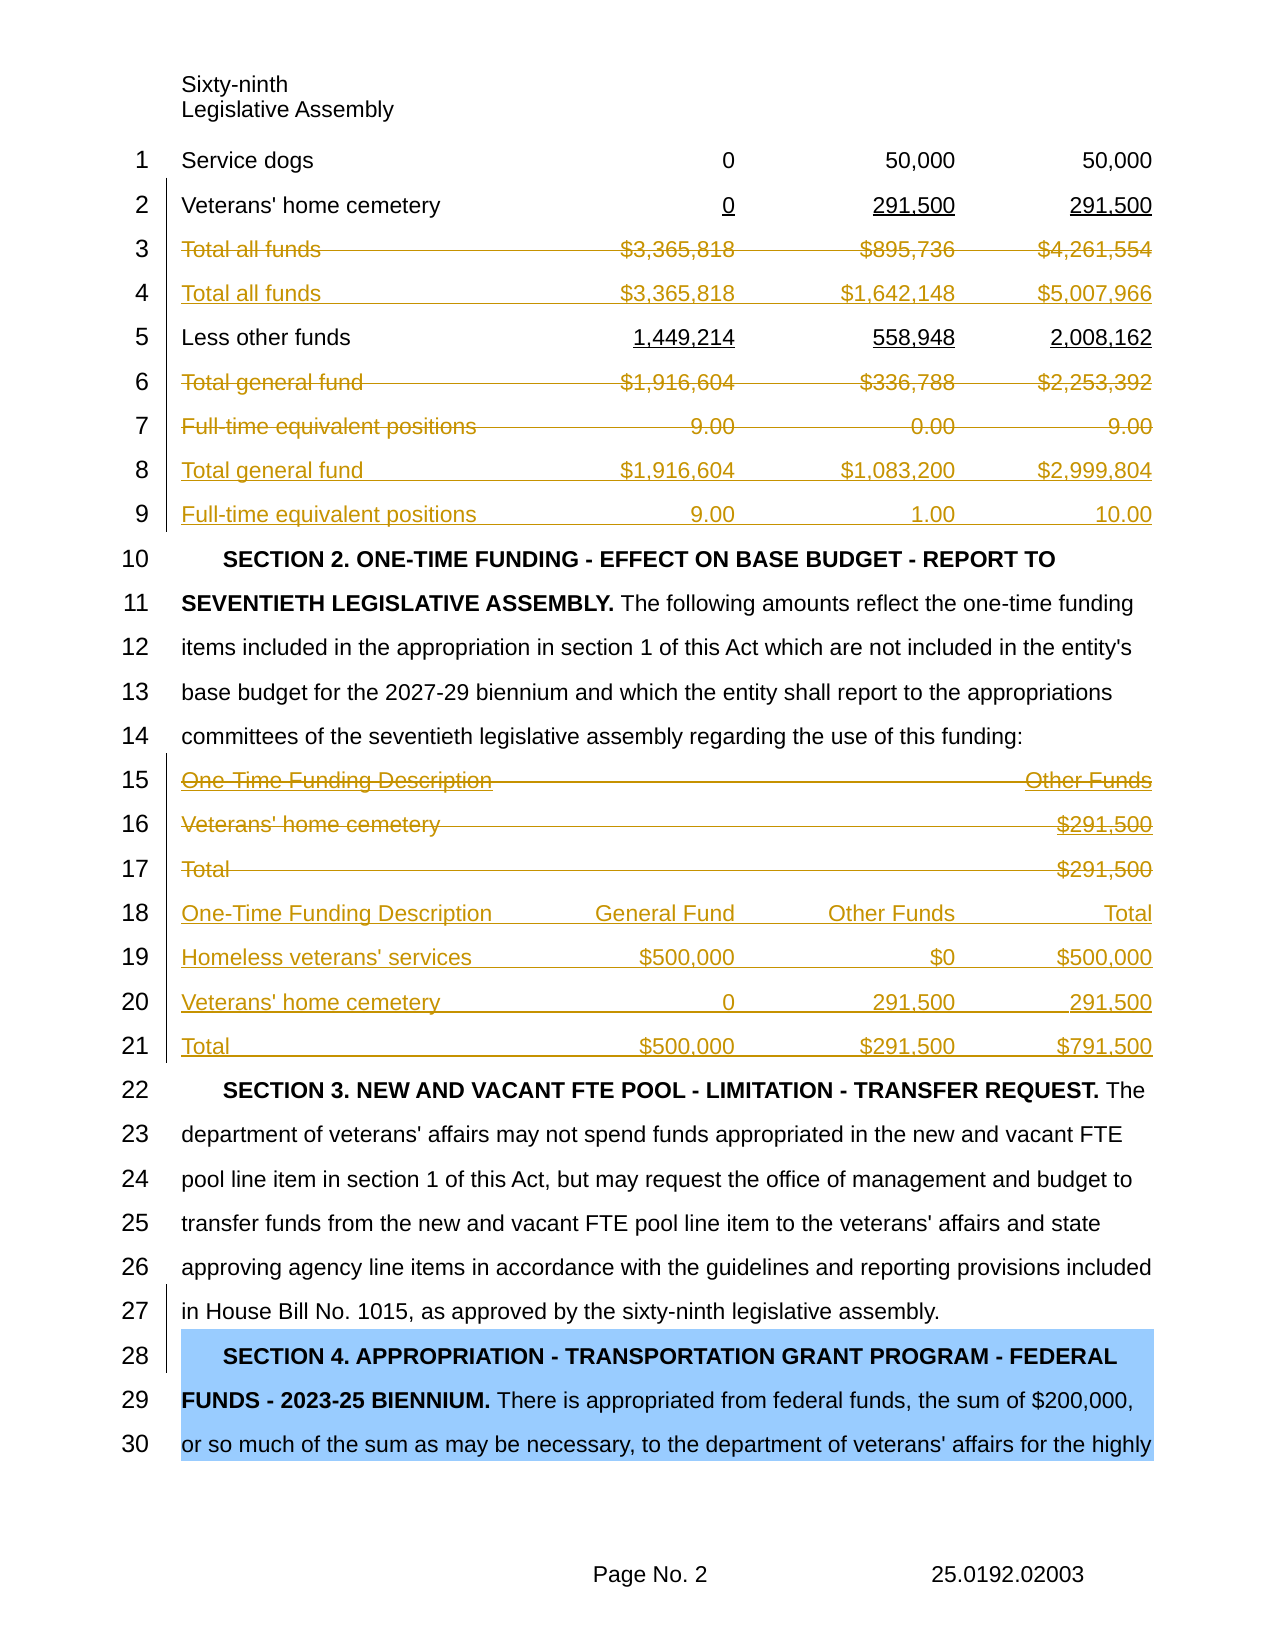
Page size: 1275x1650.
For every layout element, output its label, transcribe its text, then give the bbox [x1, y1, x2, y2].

text SECTION 4. APPROPRIATION - TRANSPORTATION GRANT PROGRAM - FEDERAL FUNDS - 2023‑25 BIENNIUM. There is appropriated from federal funds, the sum of $200,000, or so much of the sum as may be necessary, to the department of veterans' affairs for the highly [181, 1329, 1154, 1461]
text SECTION 3. NEW AND VACANT FTE POOL - LIMITATION - TRANSFER REQUEST. The department of veterans' affairs may not spend funds appropriated in the new and vacant FTE pool line item in section 1 of this Act, but may request the office of management and budget to transfer funds from the new and vacant FTE pool line item to the veterans' affairs and state approving agency line items in accordance with the guidelines and reporting provisions included in House Bill No. 1015, as approved by the sixty-ninth legislative assembly. [181, 1063, 1154, 1329]
text One-Time Funding Description General Fund Other Funds Total Homeless veterans' services $500,000 $0 $500,000 Veterans' home cemetery 0 291,500 291,500 Total $500,000 $291,500 $791,500 [181, 753, 1154, 842]
text SECTION 2. ONE-TIME FUNDING - EFFECT ON BASE BUDGET - REPORT TO SEVENTIETH LEGISLATIVE ASSEMBLY. The following amounts reflect the one‑time funding items included in the appropriation in section 1 of this Act which are not included in the entity's base budget for the 2027-29 biennium and which the entity shall report to the appropriations committees of the seventieth legislative assembly regarding the use of this funding: [181, 532, 1154, 753]
text Adjustments or Base Level Enhancements Appropriation Veterans' affairs $1,897,804 $832,713 $2,730,517 State approving agency 323,129 67,207 390,336 New and vacant FTE pool 0 202,907 202,907 Grants - transportation program 1,126,085 193,621 1,319,706 Transport vans 18,800 4,200 23,000 Service dogs 0 50,000 50,000 Veterans' home cemetery 0 291,500 291,500 Total all funds $3,365,818 $1,642,148 $5,007,966 Less other funds 1,449,214 558,948 2,008,162 Total general fund $1,916,604 $1,083,200 $2,999,804 Full-time equivalent positions 9.00 1.00 10.00 [181, 133, 1154, 532]
